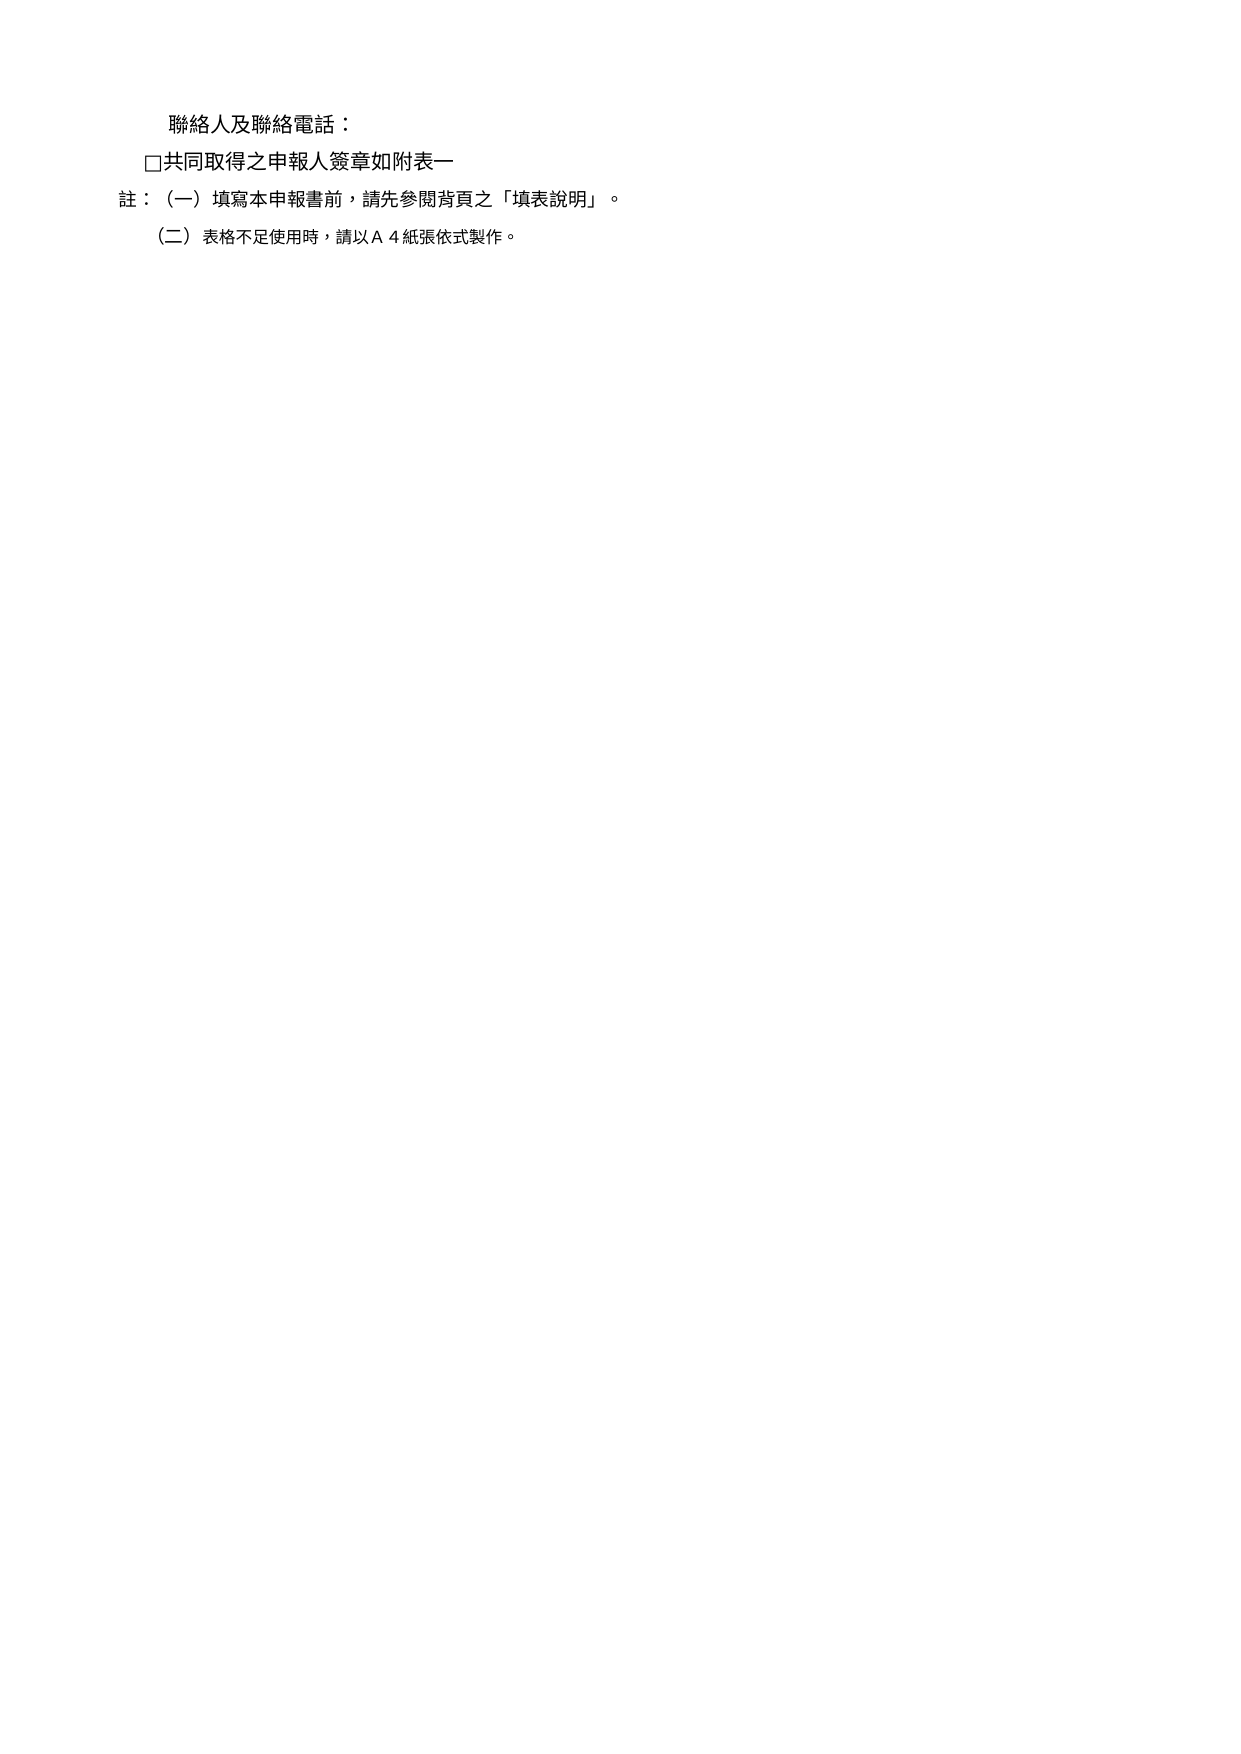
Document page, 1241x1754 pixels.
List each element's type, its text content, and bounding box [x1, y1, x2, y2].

text □共同取得之申報人簽章如附表一 [118, 142, 1122, 179]
text 聯絡人及聯絡電話： [118, 104, 1122, 142]
text （二）表格不足使用時，請以Ａ４紙張依式製作。 [118, 217, 1122, 254]
text 註：（一）填寫本申報書前，請先參閱背頁之「填表說明」。 [118, 179, 1122, 217]
